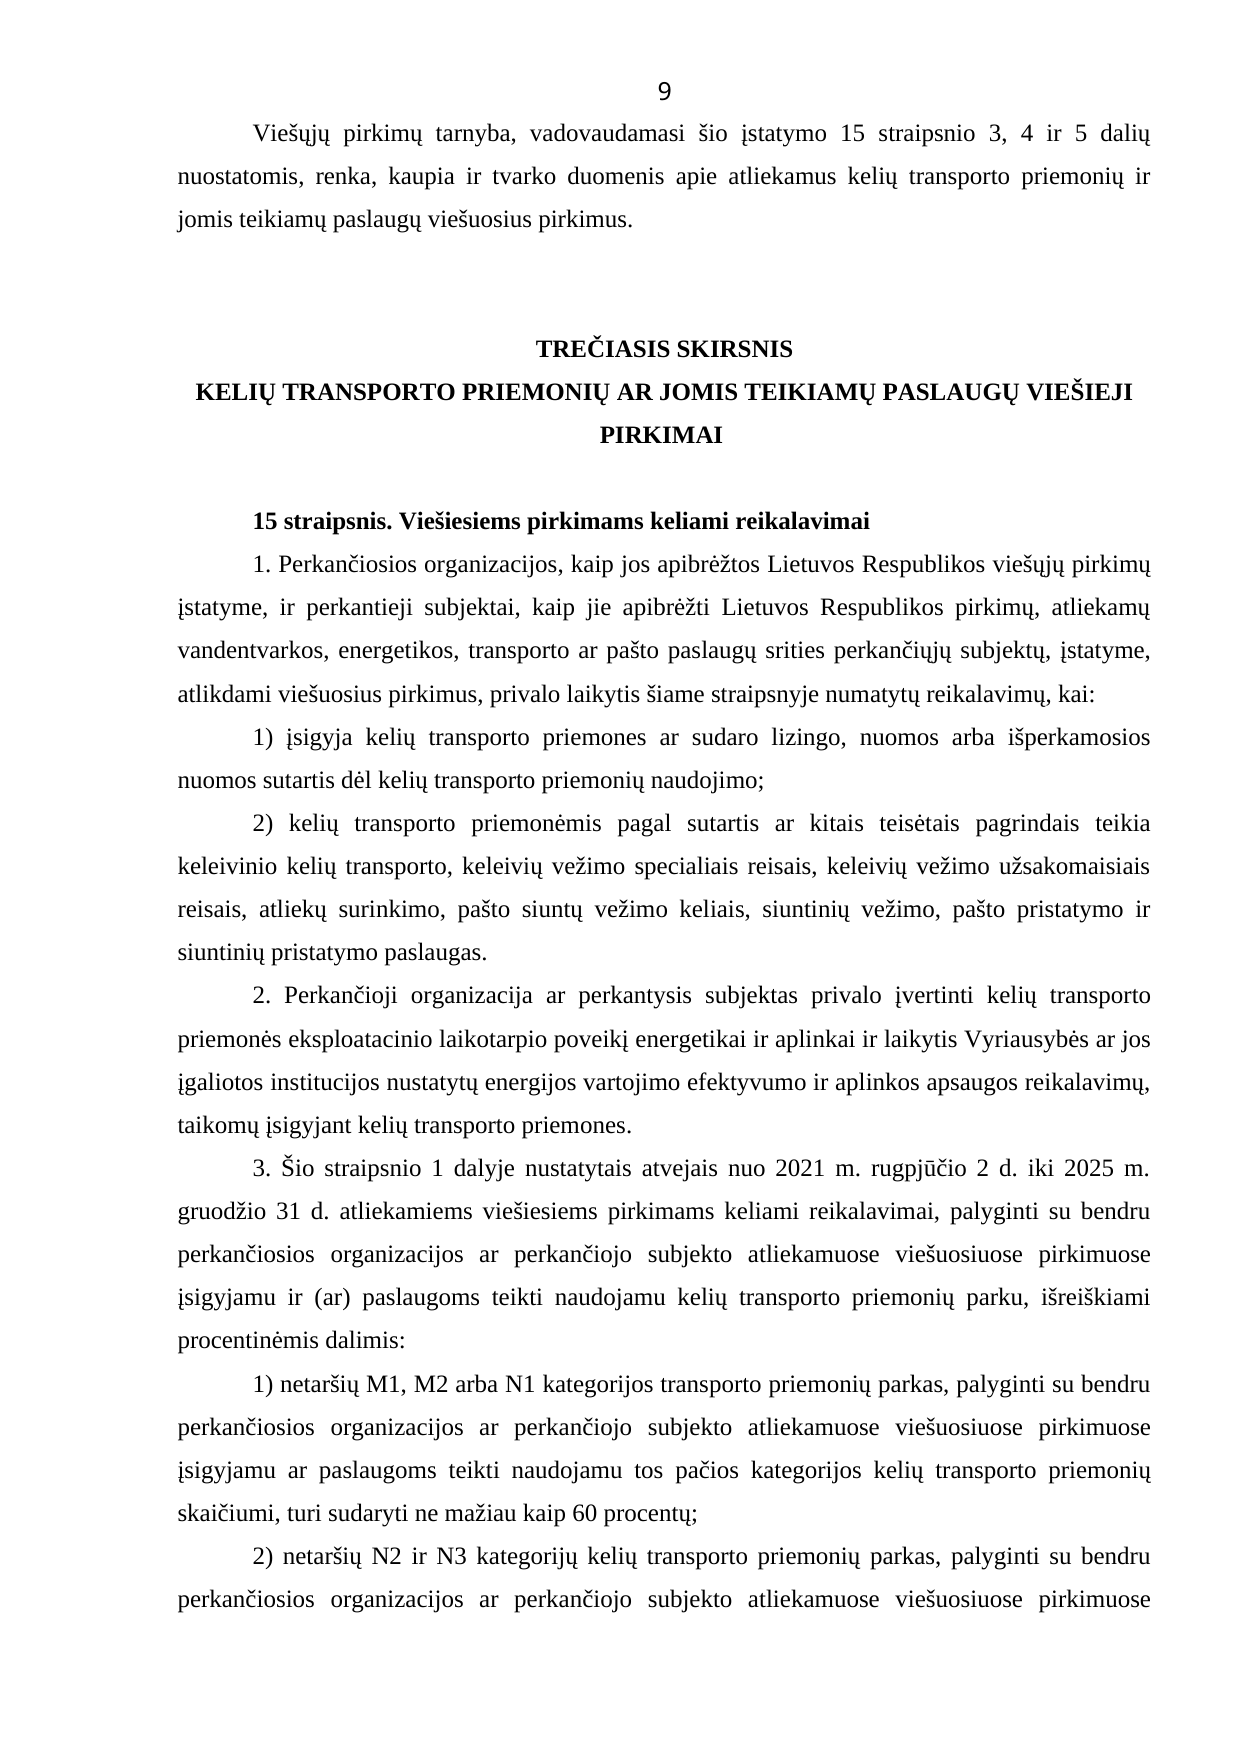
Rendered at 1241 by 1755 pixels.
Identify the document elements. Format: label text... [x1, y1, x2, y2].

text Viešųjų pirkimų tarnyba, vadovaudamasi šio įstatymo 15 straipsnio 3, 4 ir 5 dalių nuostatomis, renka, kaupia ir tvarko duomenis apie atliekamus kelių transporto priemonių ir jomis teikiamų paslaugų viešuosius pirkimus. [177, 118, 1152, 233]
text 15 straipsnis. Viešiesiems pirkimams keliami reikalavimai [177, 506, 1152, 535]
text 2) kelių transporto priemonėmis pagal sutartis ar kitais teisėtais pagrindais teikia keleivinio kelių transporto, keleivių vežimo specialiais reisais, keleivių vežimo užsakomaisiais reisais, atliekų surinkimo, pašto siuntų vežimo keliais, siuntinių vežimo, pašto pristatymo ir siuntinių pristatymo paslaugas. [177, 808, 1152, 966]
text 1) įsigyja kelių transporto priemones ar sudaro lizingo, nuomos arba išperkamosios nuomos sutartis dėl kelių transporto priemonių naudojimo; [177, 722, 1152, 794]
text 2) netaršių N2 ir N3 kategorijų kelių transporto priemonių parkas, palyginti su bendru perkančiosios organizacijos ar perkančiojo subjekto atliekamuose viešuosiuose pirkimuose [177, 1541, 1152, 1613]
text 3. Šio straipsnio 1 dalyje nustatytais atvejais nuo 2021 m. rugpjūčio 2 d. iki 2025 m. gruodžio 31 d. atliekamiems viešiesiems pirkimams keliami reikalavimai, palyginti su bendru perkančiosios organizacijos ar perkančiojo subjekto atliekamuose viešuosiuose pirkimuose įsigyjamu ir (ar) paslaugoms teikti naudojamu kelių transporto priemonių parku, išreiškiami procentinėmis dalimis: [177, 1153, 1152, 1354]
text KELIŲ TRANSPORTO PRIEMONIŲ AR JOMIS TEIKIAMŲ PASLAUGŲ VIEŠIEJI PIRKIMAI [177, 377, 1152, 449]
text 1. Perkančiosios organizacijos, kaip jos apibrėžtos Lietuvos Respublikos viešųjų pirkimų įstatyme, ir perkantieji subjektai, kaip jie apibrėžti Lietuvos Respublikos pirkimų, atliekamų vandentvarkos, energetikos, transporto ar pašto paslaugų srities perkančiųjų subjektų, įstatyme, atlikdami viešuosius pirkimus, privalo laikytis šiame straipsnyje numatytų reikalavimų, kai: [177, 549, 1152, 707]
text TREČIASIS SKIRSNIS [177, 334, 1152, 362]
text 2. Perkančioji organizacija ar perkantysis subjektas privalo įvertinti kelių transporto priemonės eksploatacinio laikotarpio poveikį energetikai ir aplinkai ir laikytis Vyriausybės ar jos įgaliotos institucijos nustatytų energijos vartojimo efektyvumo ir aplinkos apsaugos reikalavimų, taikomų įsigyjant kelių transporto priemones. [177, 981, 1152, 1139]
text 1) netaršių M1, M2 arba N1 kategorijos transporto priemonių parkas, palyginti su bendru perkančiosios organizacijos ar perkančiojo subjekto atliekamuose viešuosiuose pirkimuose įsigyjamu ar paslaugoms teikti naudojamu tos pačios kategorijos kelių transporto priemonių skaičiumi, turi sudaryti ne mažiau kaip 60 procentų; [177, 1369, 1152, 1527]
